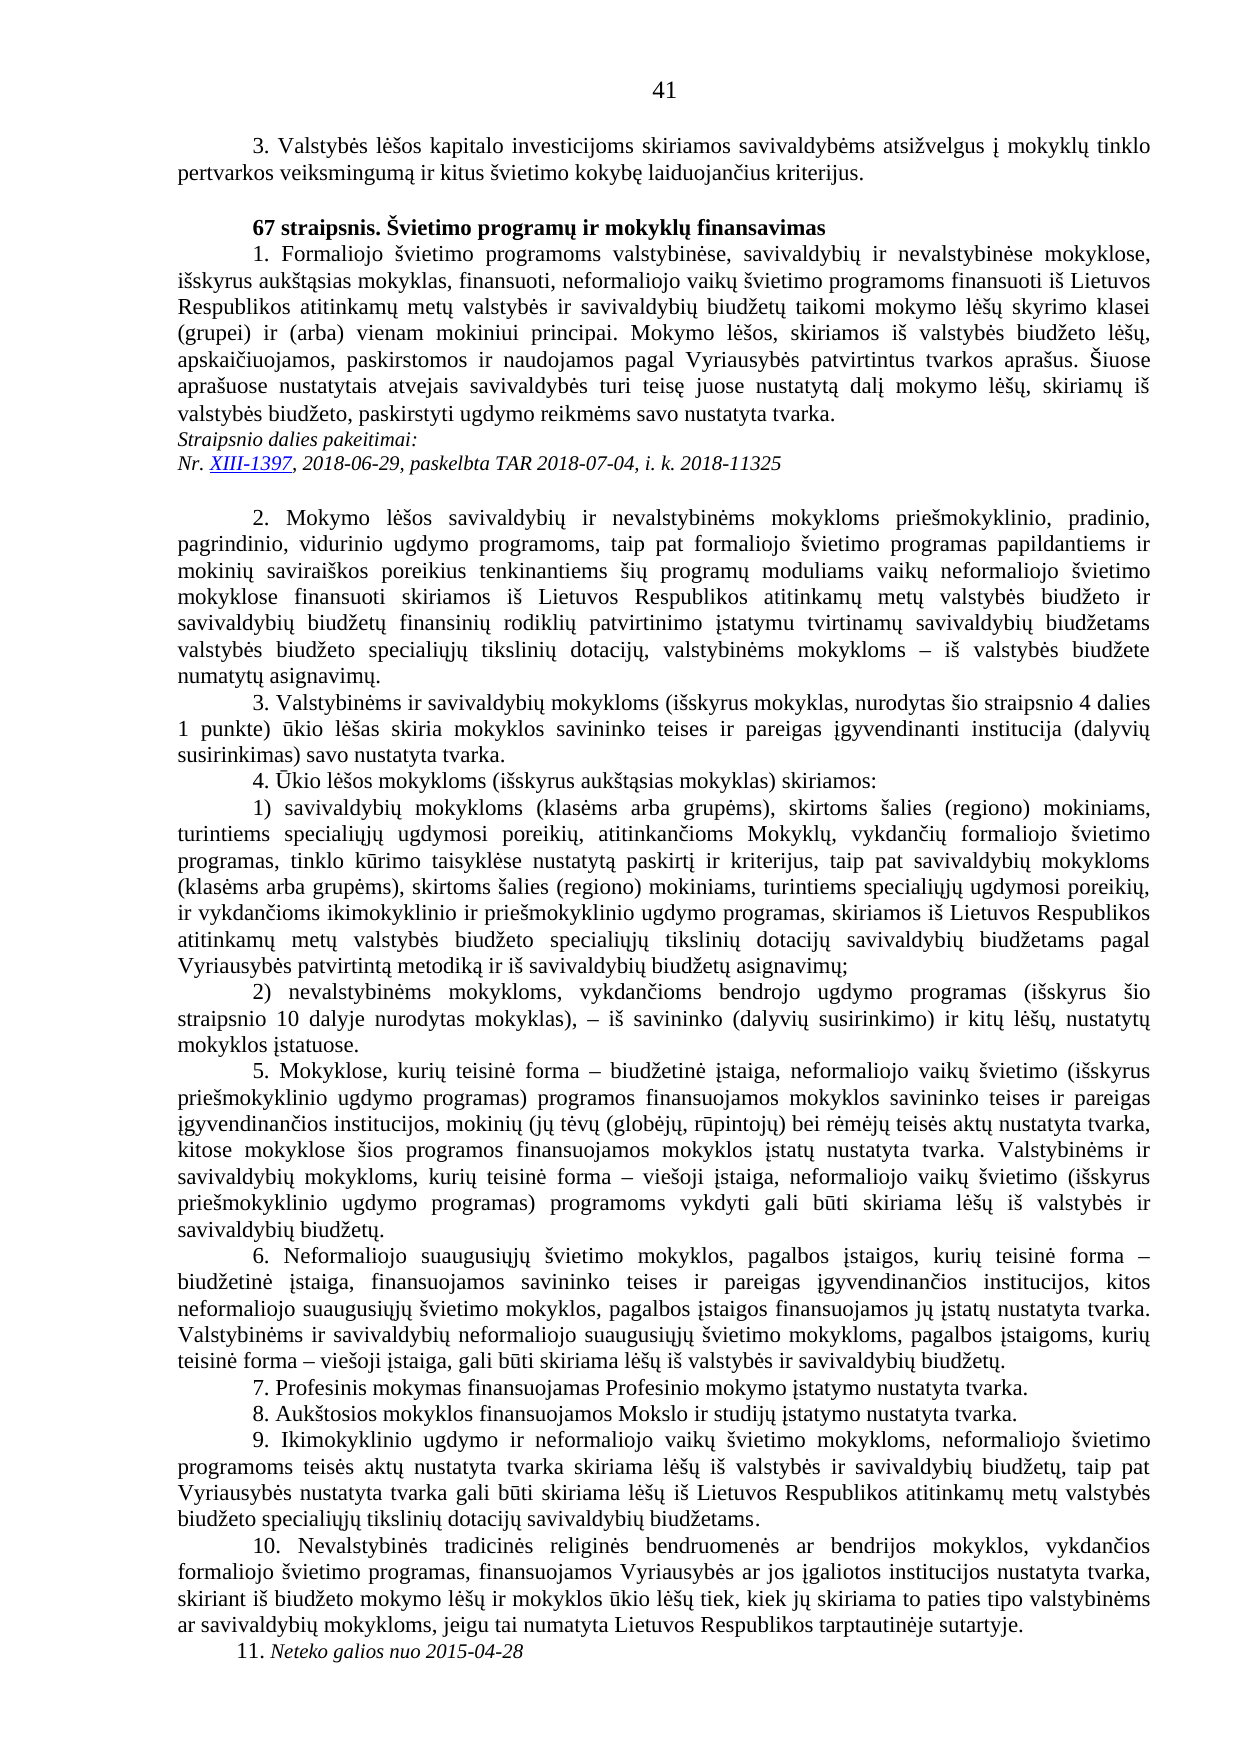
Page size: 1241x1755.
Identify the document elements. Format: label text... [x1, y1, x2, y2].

text Straipsnio dalies pakeitimai: [177, 427, 1152, 451]
text 7. Profesinis mokymas finansuojamas Profesinio mokymo įstatymo nustatyta tvarka. [177, 1374, 1152, 1400]
text 10. Nevalstybinės tradicinės religinės bendruomenės ar bendrijos mokyklos, vykdančios formaliojo švietimo programas, finansuojamos Vyriausybės ar jos įgaliotos institucijos nustatyta tvarka, skiriant iš biudžeto mokymo lėšų ir mokyklos ūkio lėšų tiek, kiek jų skiriama to paties tipo valstybinėms ar savivaldybių mokykloms, jeigu tai numatyta Lietuvos Respublikos tarptautinėje sutartyje. [177, 1532, 1152, 1637]
text 6. Neformaliojo suaugusiųjų švietimo mokyklos, pagalbos įstaigos, kurių teisinė forma – biudžetinė įstaiga, finansuojamos savininko teises ir pareigas įgyvendinančios institucijos, kitos neformaliojo suaugusiųjų švietimo mokyklos, pagalbos įstaigos finansuojamos jų įstatų nustatyta tvarka. Valstybinėms ir savivaldybių neformaliojo suaugusiųjų švietimo mokykloms, pagalbos įstaigoms, kurių teisinė forma – viešoji įstaiga, gali būti skiriama lėšų iš valstybės ir savivaldybių biudžetų. [177, 1242, 1152, 1374]
text 2. Mokymo lėšos savivaldybių ir nevalstybinėms mokykloms priešmokyklinio, pradinio, pagrindinio, vidurinio ugdymo programoms, taip pat formaliojo švietimo programas papildantiems ir mokinių saviraiškos poreikius tenkinantiems šių programų moduliams vaikų neformaliojo švietimo mokyklose finansuoti skiriamos iš Lietuvos Respublikos atitinkamų metų valstybės biudžeto ir savivaldybių biudžetų finansinių rodiklių patvirtinimo įstatymu tvirtinamų savivaldybių biudžetams valstybės biudžeto specialiųjų tikslinių dotacijų, valstybinėms mokykloms – iš valstybės biudžete numatytų asignavimų. [177, 504, 1152, 688]
text 11. Neteko galios nuo 2015-04-28 [177, 1637, 1152, 1664]
text 9. Ikimokyklinio ugdymo ir neformaliojo vaikų švietimo mokykloms, neformaliojo švietimo programoms teisės aktų nustatyta tvarka skiriama lėšų iš valstybės ir savivaldybių biudžetų, taip pat Vyriausybės nustatyta tvarka gali būti skiriama lėšų iš Lietuvos Respublikos atitinkamų metų valstybės biudžeto specialiųjų tikslinių dotacijų savivaldybių biudžetams. [177, 1426, 1152, 1532]
text 4. Ūkio lėšos mokykloms (išskyrus aukštąsias mokyklas) skiriamos: [177, 768, 1152, 794]
text 3. Valstybės lėšos kapitalo investicijoms skiriamos savivaldybėms atsižvelgus į mokyklų tinklo pertvarkos veiksmingumą ir kitus švietimo kokybę laiduojančius kriterijus. [177, 132, 1152, 185]
text 1) savivaldybių mokykloms (klasėms arba grupėms), skirtoms šalies (regiono) mokiniams, turintiems specialiųjų ugdymosi poreikių, atitinkančioms Mokyklų, vykdančių formaliojo švietimo programas, tinklo kūrimo taisyklėse nustatytą paskirtį ir kriterijus, taip pat savivaldybių mokykloms (klasėms arba grupėms), skirtoms šalies (regiono) mokiniams, turintiems specialiųjų ugdymosi poreikių, ir vykdančioms ikimokyklinio ir priešmokyklinio ugdymo programas, skiriamos iš Lietuvos Respublikos atitinkamų metų valstybės biudžeto specialiųjų tikslinių dotacijų savivaldybių biudžetams pagal Vyriausybės patvirtintą metodiką ir iš savivaldybių biudžetų asignavimų; [177, 794, 1152, 978]
text 5. Mokyklose, kurių teisinė forma – biudžetinė įstaiga, neformaliojo vaikų švietimo (išskyrus priešmokyklinio ugdymo programas) programos finansuojamos mokyklos savininko teises ir pareigas įgyvendinančios institucijos, mokinių (jų tėvų (globėjų, rūpintojų) bei rėmėjų teisės aktų nustatyta tvarka, kitose mokyklose šios programos finansuojamos mokyklos įstatų nustatyta tvarka. Valstybinėms ir savivaldybių mokykloms, kurių teisinė forma – viešoji įstaiga, neformaliojo vaikų švietimo (išskyrus priešmokyklinio ugdymo programas) programoms vykdyti gali būti skiriama lėšų iš valstybės ir savivaldybių biudžetų. [177, 1057, 1152, 1242]
text 67 straipsnis. Švietimo programų ir mokyklų finansavimas [177, 214, 1152, 240]
text Nr. XIII-1397, 2018-06-29, paskelbta TAR 2018-07-04, i. k. 2018-11325 [177, 451, 1152, 475]
text 3. Valstybinėms ir savivaldybių mokykloms (išskyrus mokyklas, nurodytas šio straipsnio 4 dalies 1 punkte) ūkio lėšas skiria mokyklos savininko teises ir pareigas įgyvendinanti institucija (dalyvių susirinkimas) savo nustatyta tvarka. [177, 688, 1152, 768]
text 8. Aukštosios mokyklos finansuojamos Mokslo ir studijų įstatymo nustatyta tvarka. [177, 1400, 1152, 1426]
text 2) nevalstybinėms mokykloms, vykdančioms bendrojo ugdymo programas (išskyrus šio straipsnio 10 dalyje nurodytas mokyklas), – iš savininko (dalyvių susirinkimo) ir kitų lėšų, nustatytų mokyklos įstatuose. [177, 978, 1152, 1057]
text 1. Formaliojo švietimo programoms valstybinėse, savivaldybių ir nevalstybinėse mokyklose, išskyrus aukštąsias mokyklas, finansuoti, neformaliojo vaikų švietimo programoms finansuoti iš Lietuvos Respublikos atitinkamų metų valstybės ir savivaldybių biudžetų taikomi mokymo lėšų skyrimo klasei (grupei) ir (arba) vienam mokiniui principai. Mokymo lėšos, skiriamos iš valstybės biudžeto lėšų, apskaičiuojamos, paskirstomos ir naudojamos pagal Vyriausybės patvirtintus tvarkos aprašus. Šiuose aprašuose nustatytais atvejais savivaldybės turi teisę juose nustatytą dalį mokymo lėšų, skiriamų iš valstybės biudžeto, paskirstyti ugdymo reikmėms savo nustatyta tvarka. [177, 240, 1152, 427]
